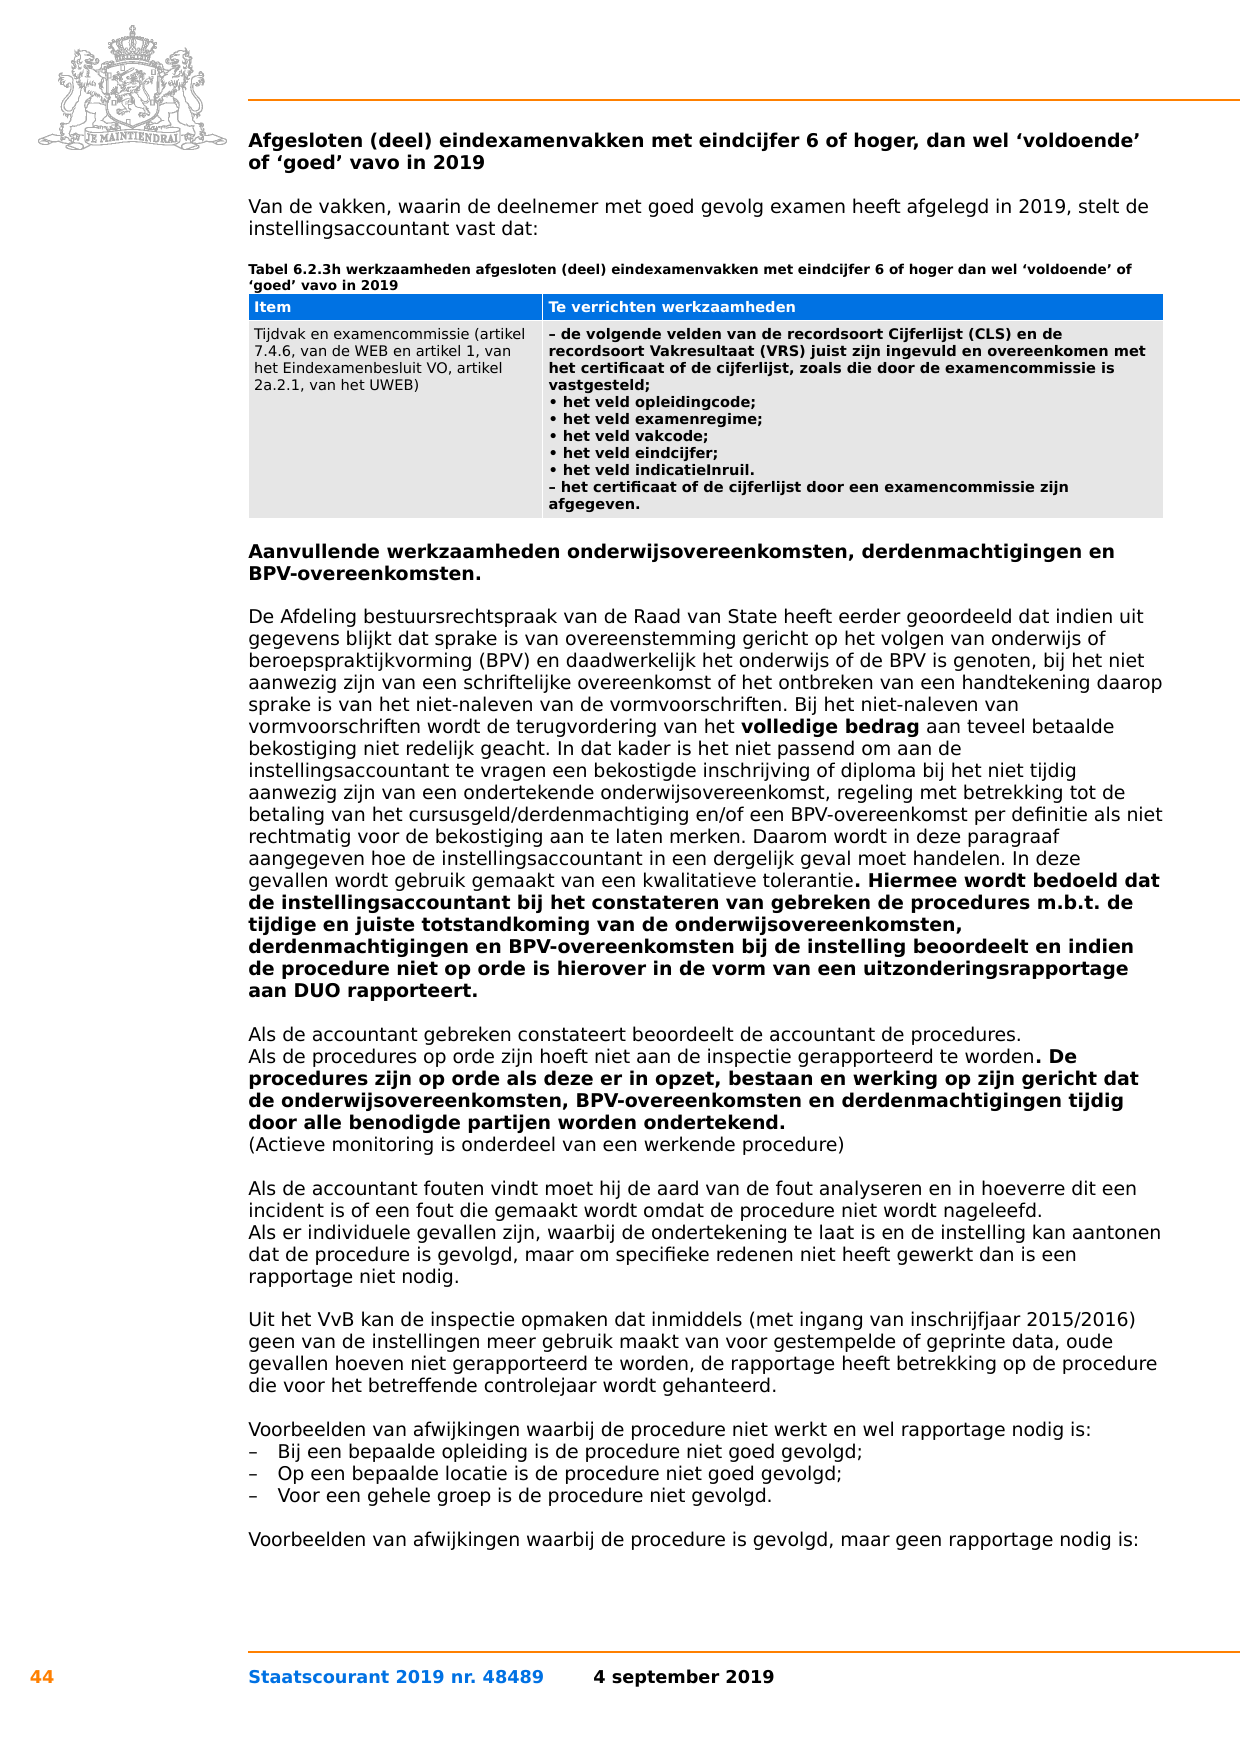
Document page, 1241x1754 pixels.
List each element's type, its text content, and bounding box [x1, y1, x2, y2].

subtitle Afgesloten (deel) eindexamenvakken met eindcijfer 6 of hoger, dan wel ‘voldoende’ of ‘goed’ vavo in 2019 [248, 130, 1163, 174]
text Als er individuele gevallen zijn, waarbij de ondertekening te laat is en de instelling kan aantonen dat de procedure is gevolgd, maar om specifieke redenen niet heeft gewerkt dan is een rapportage niet nodig. [248, 1222, 1163, 1287]
text (Actieve monitoring is onderdeel van een werkende procedure) [248, 1134, 1163, 1156]
table_cell Tijdvak en examencommissie (artikel 7.4.6, van de WEB en artikel 1, van het Eindexamenbesluit VO, artikel 2a.2.1, van het UWEB) [249, 321, 542, 518]
picture [38, 25, 227, 150]
text Als de accountant fouten vindt moet hij de aard van de fout analyseren en in hoeverre dit een incident is of een fout die gemaakt wordt omdat de procedure niet wordt nageleefd. [248, 1178, 1163, 1222]
text Uit het VvB kan de inspectie opmaken dat inmiddels (met ingang van inschrijfjaar 2015/2016) geen van de instellingen meer gebruik maakt van voor gestempelde of geprinte data, oude gevallen hoeven niet gerapporteerd te worden, de rapportage heeft betrekking op de procedure die voor het betreffende controlejaar wordt gehanteerd. [248, 1309, 1163, 1397]
table_cell Item [249, 294, 542, 320]
text Als de accountant gebreken constateert beoordeelt de accountant de procedures. [248, 1024, 1163, 1046]
table_cell Te verrichten werkzaamheden [543, 294, 1163, 320]
text De Afdeling bestuursrechtspraak van de Raad van State heeft eerder geoordeeld dat indien uit gegevens blijkt dat sprake is van overeenstemming gericht op het volgen van onderwijs of beroepspraktijkvorming (BPV) en daadwerkelijk het onderwijs of de BPV is genoten, bij het niet aanwezig zijn van een schriftelijke overeenkomst of het ontbreken van een handtekening daarop sprake is van het niet-naleven van de vormvoorschriften. Bij het niet-naleven van vormvoorschriften wordt de terugvordering van het volledige bedrag aan teveel betaalde bekostiging niet redelijk geacht. In dat kader is het niet passend om aan de instellingsaccountant te vragen een bekostigde inschrijving of diploma bij het niet tijdig aanwezig zijn van een ondertekende onderwijsovereenkomst, regeling met betrekking tot de betaling van het cursusgeld/derdenmachtiging en/of een BPV-overeenkomst per definitie als niet rechtmatig voor de bekostiging aan te laten merken. Daarom wordt in deze paragraaf aangegeven hoe de instellingsaccountant in een dergelijk geval moet handelen. In deze gevallen wordt gebruik gemaakt van een kwalitatieve tolerantie. Hiermee wordt bedoeld dat de instellingsaccountant bij het constateren van gebreken de procedures m.b.t. de tijdige en juiste totstandkoming van de onderwijsovereenkomsten, derdenmachtigingen en BPV-overeenkomsten bij de instelling beoordeelt en indien de procedure niet op orde is hierover in de vorm van een uitzonderingsrapportage aan DUO rapporteert. [248, 606, 1163, 1002]
text Van de vakken, waarin de deelnemer met goed gevolg examen heeft afgelegd in 2019, stelt de instellingsaccountant vast dat: [248, 196, 1163, 240]
text – Op een bepaalde locatie is de procedure niet goed gevolgd; [248, 1463, 1163, 1485]
text Voorbeelden van afwijkingen waarbij de procedure niet werkt en wel rapportage nodig is: [248, 1419, 1163, 1441]
table_header Tabel 6.2.3h werkzaamheden afgesloten (deel) eindexamenvakken met eindcijfer 6 of hoger dan wel ‘voldoende’ of ‘goed’ vavo in 2019 [248, 262, 1163, 293]
table_cell – de volgende velden van de recordsoort Cijferlijst (CLS) en de recordsoort Vakresultaat (VRS) juist zijn ingevuld en overeenkomen met het certificaat of de cijferlijst, zoals die door de examencommissie is vastgesteld; • het veld opleidingcode; • het veld examenregime; • het veld vakcode; • het veld eindcijfer; • het veld indicatieInruil. – het certificaat of de cijferlijst door een examencommissie zijn afgegeven. [543, 321, 1163, 518]
text – Voor een gehele groep is de procedure niet gevolgd. [248, 1485, 1163, 1507]
subtitle Aanvullende werkzaamheden onderwijsovereenkomsten, derdenmachtigingen en BPV-overeenkomsten. [248, 541, 1163, 584]
text Voorbeelden van afwijkingen waarbij de procedure is gevolgd, maar geen rapportage nodig is: [248, 1529, 1163, 1551]
text Als de procedures op orde zijn hoeft niet aan de inspectie gerapporteerd te worden. De procedures zijn op orde als deze er in opzet, bestaan en werking op zijn gericht dat de onderwijsovereenkomsten, BPV-overeenkomsten en derdenmachtigingen tijdig door alle benodigde partijen worden ondertekend. [248, 1046, 1163, 1134]
text – Bij een bepaalde opleiding is de procedure niet goed gevolgd; [248, 1441, 1163, 1463]
